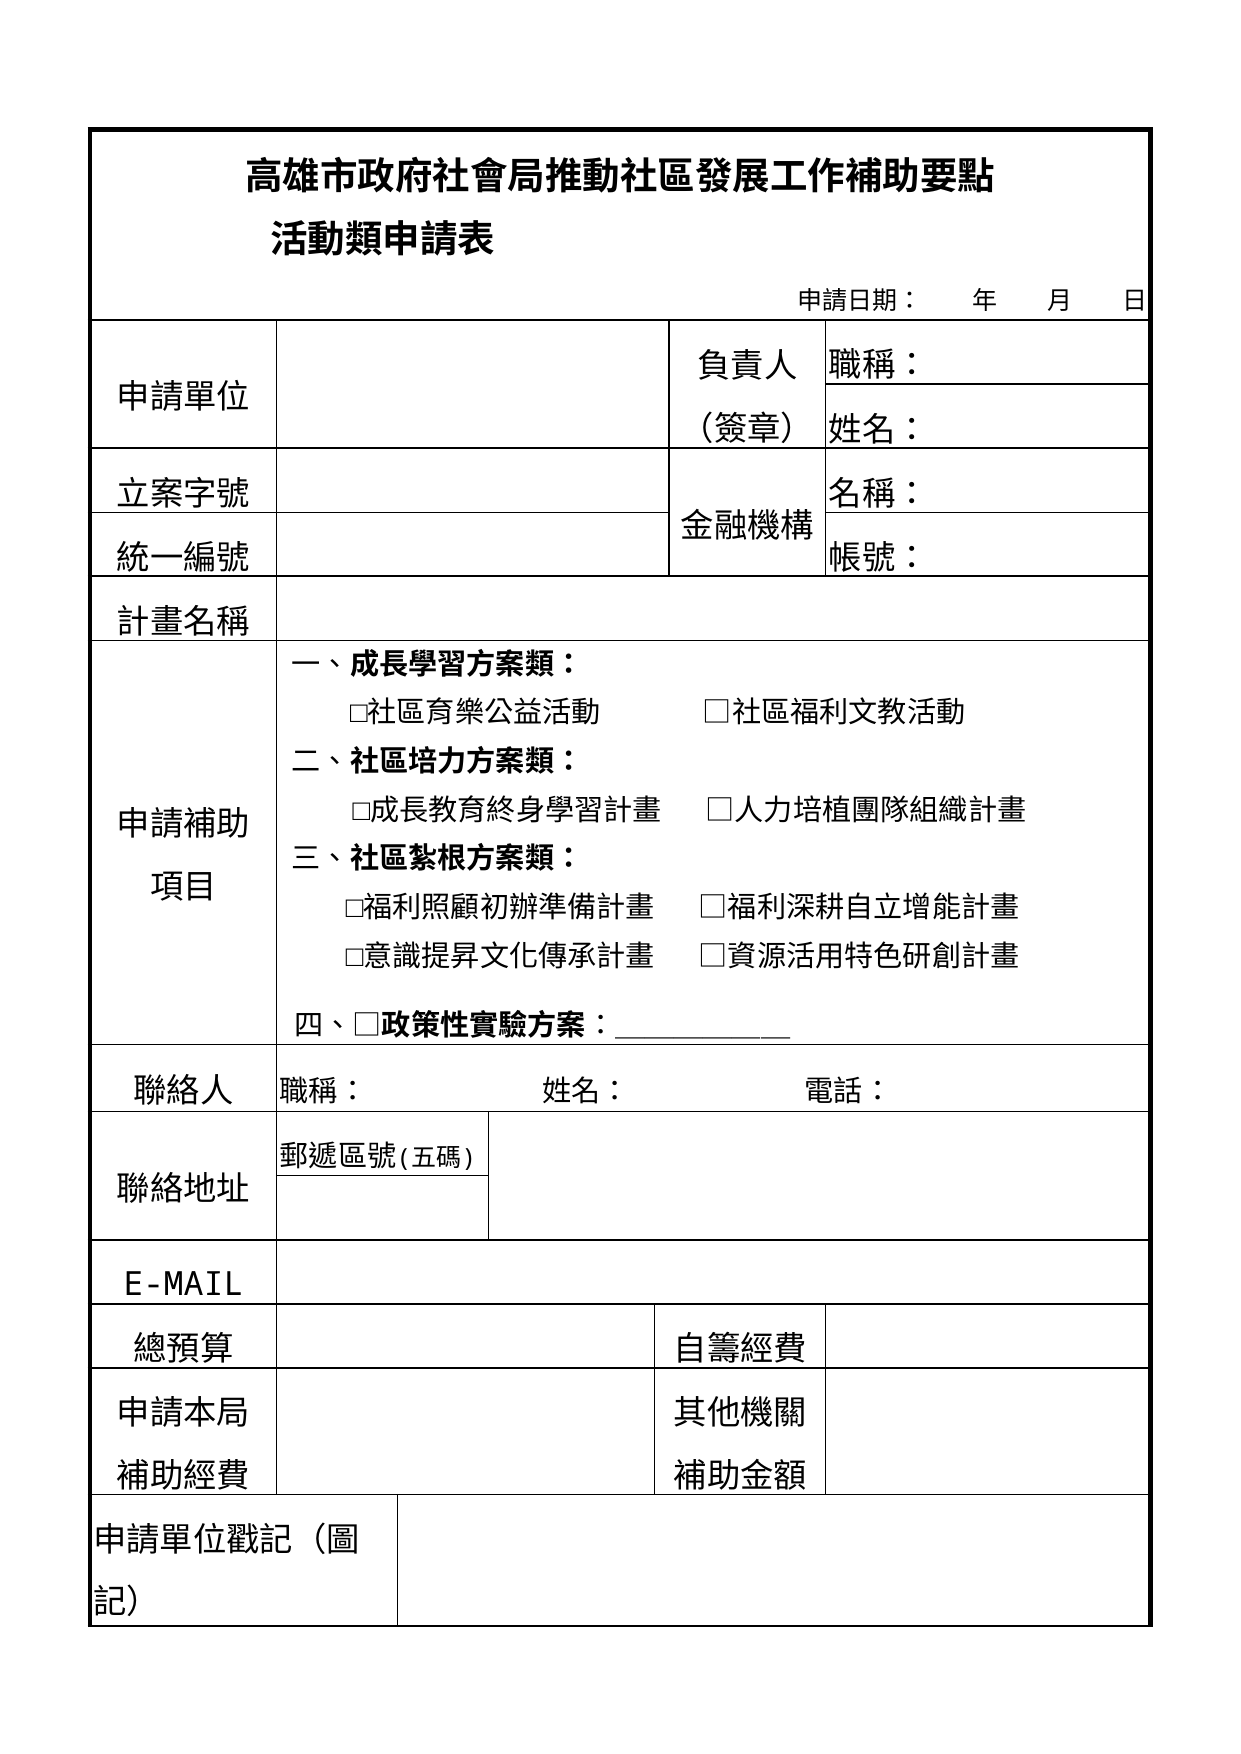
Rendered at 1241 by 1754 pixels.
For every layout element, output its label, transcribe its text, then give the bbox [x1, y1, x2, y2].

table_cell [826, 1369, 1148, 1494]
table_header 高雄市政府社會局推動社區發展工作補助要點 活動類申請表 申請日期： 年 月 日 [92, 132, 1148, 319]
table_cell 職稱： [826, 321, 1148, 383]
table_cell [277, 321, 668, 447]
table_cell 計畫名稱 [92, 577, 276, 639]
table_cell [489, 1112, 1148, 1239]
table_cell [398, 1495, 1148, 1625]
table_cell 聯絡人 [92, 1045, 276, 1111]
table_cell [277, 513, 668, 575]
table_cell 自籌經費 [655, 1305, 825, 1367]
table_cell [826, 1305, 1148, 1367]
table_cell 金融機構 [670, 449, 825, 575]
table_cell 申請單位戳記（圖記） [92, 1495, 397, 1625]
table_cell 郵遞區號(五碼) [277, 1112, 488, 1175]
table_cell 申請單位 [92, 321, 276, 447]
table_cell 申請本局 補助經費 [92, 1369, 276, 1494]
table_cell 聯絡地址 [92, 1112, 276, 1239]
table_cell 負責人 （簽章） [670, 321, 825, 447]
table_cell 統一編號 [92, 513, 276, 575]
table_cell 帳號： [826, 513, 1148, 575]
table_cell [277, 1176, 488, 1239]
table_cell 立案字號 [92, 449, 276, 511]
table_cell [277, 1305, 654, 1367]
table_cell [277, 449, 668, 511]
table_cell 總預算 [92, 1305, 276, 1367]
table_cell [277, 577, 1148, 639]
table_cell 申請補助 項目 [92, 641, 276, 1044]
table_cell [277, 1241, 1148, 1303]
table_cell 一、成長學習方案類： □社區育樂公益活動 □社區福利文教活動 二、社區培力方案類： □成長教育終身學習計畫 □人力培植團隊組織計畫 三、社區紮根方案類： □福利照顧初辦準備計畫 □福利深耕自立增能計畫 □意識提昇文化傳承計畫 □資源活用特色研創計畫 四、□政策性實驗方案：＿＿＿＿＿＿ [277, 641, 1148, 1044]
table_cell 名稱： [826, 449, 1148, 511]
table_cell 其他機關 補助金額 [655, 1369, 825, 1494]
table_cell [277, 1369, 654, 1494]
table_cell 姓名： [826, 385, 1148, 447]
table_cell 職稱： 姓名： 電話： [277, 1045, 1148, 1111]
table_cell E-MAIL [92, 1241, 276, 1303]
